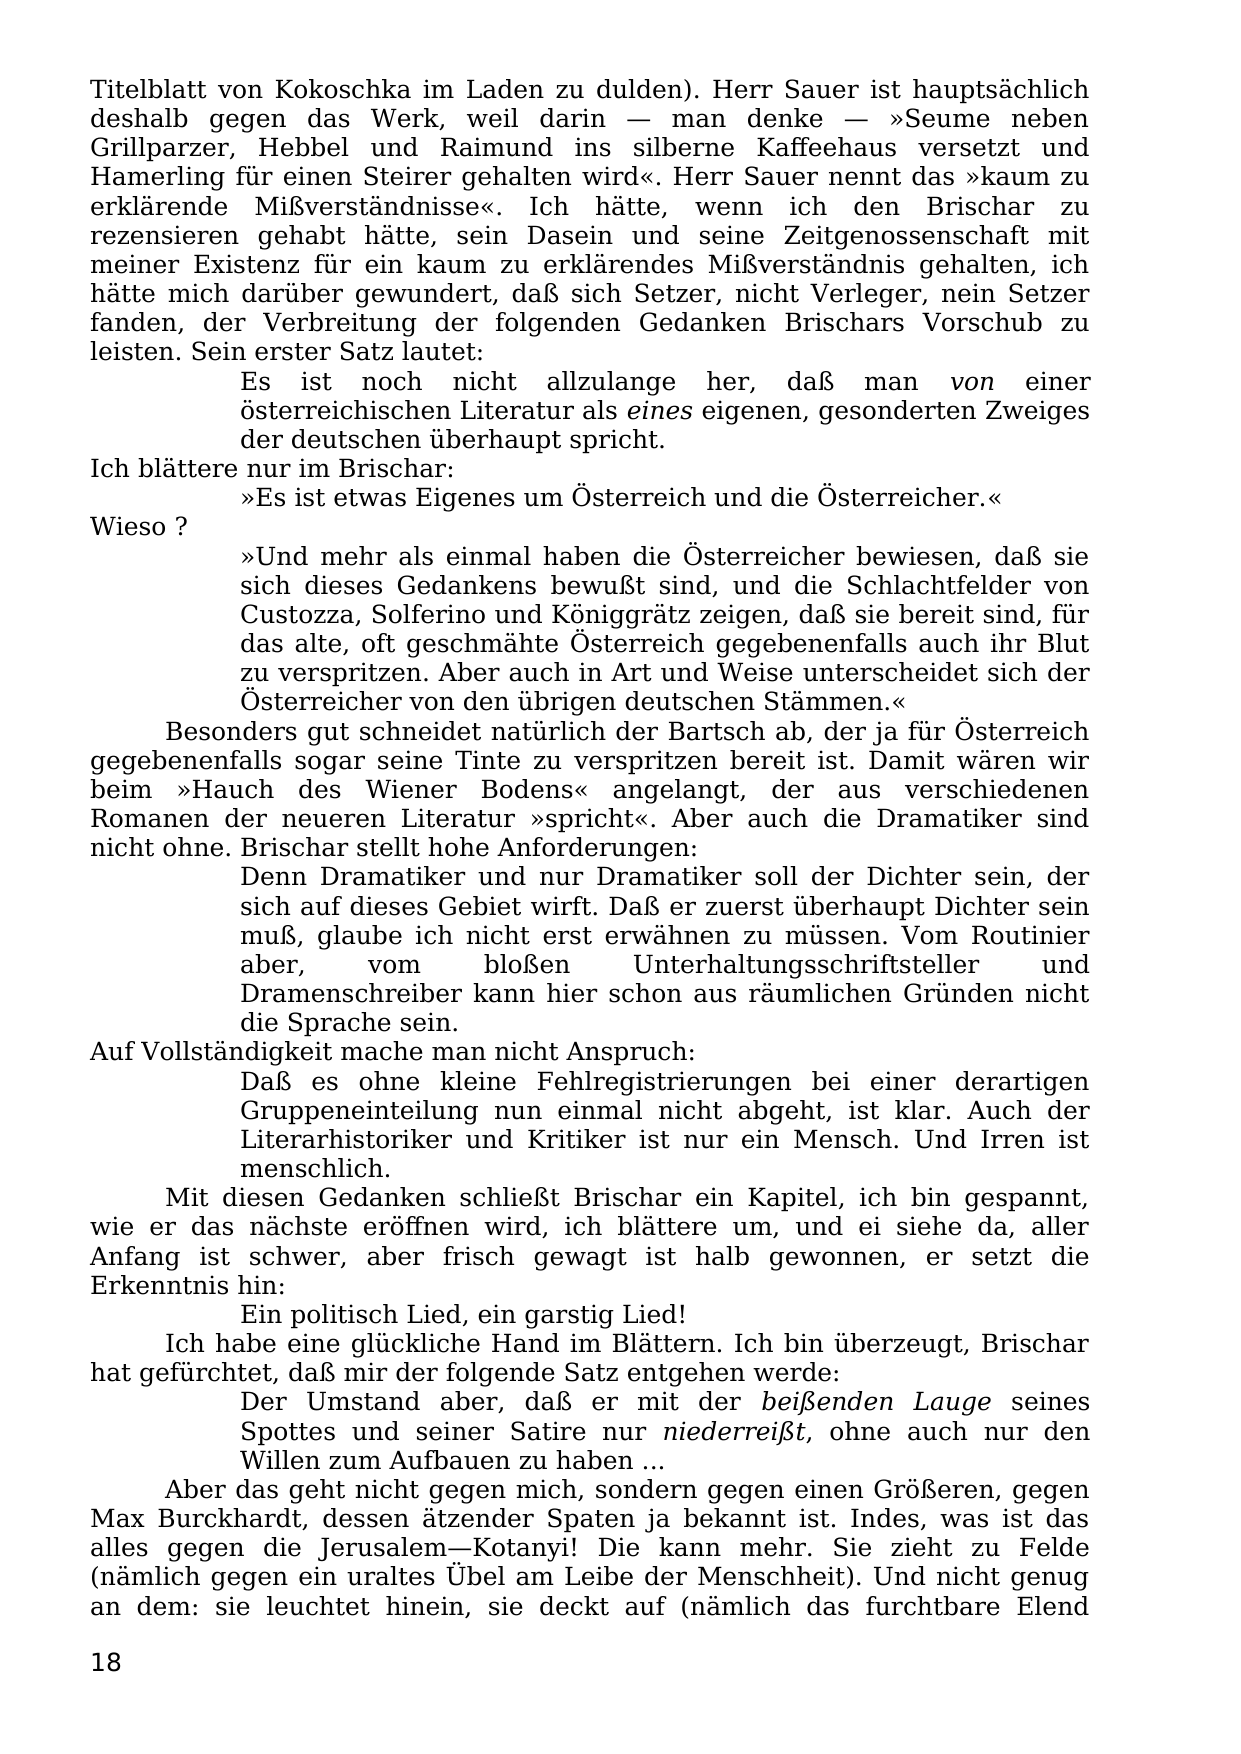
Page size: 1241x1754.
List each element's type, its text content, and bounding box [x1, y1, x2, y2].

text Ein politisch Lied, ein garstig Lied! [240, 1300, 1091, 1329]
text Wieso ? [90, 512, 1091, 542]
text Besonders gut schneidet natürlich der Bartsch ab, der ja für Österreich gegebenenfalls sogar seine Tinte zu verspritzen bereit ist. Damit wären wir beim »Hauch des Wiener Bodens« angelangt, der aus verschiedenen Romanen der neueren Literatur »spricht«. Aber auch die Dramatiker sind nicht ohne. Brischar stellt hohe Anforderungen: [90, 717, 1091, 862]
text Ich habe eine glückliche Hand im Blättern. Ich bin überzeugt, Brischar hat gefürchtet, daß mir der folgende Satz entgehen werde: [90, 1329, 1091, 1387]
text Es ist noch nicht allzulange her, daß man von einer österreichischen Literatur als eines eigenen, gesonderten Zweiges der deutschen überhaupt spricht. [240, 367, 1091, 454]
text Daß es ohne kleine Fehlregistrierungen bei einer derartigen Gruppeneinteilung nun einmal nicht abgeht, ist klar. Auch der Literarhistoriker und Kritiker ist nur ein Mensch. Und Irren ist menschlich. [240, 1067, 1091, 1183]
text »Es ist etwas Eigenes um Österreich und die Österreicher.« [240, 483, 1091, 512]
text Mit diesen Gedanken schließt Brischar ein Kapitel, ich bin gespannt, wie er das nächste eröffnen wird, ich blättere um, und ei siehe da, aller Anfang ist schwer, aber frisch gewagt ist halb gewonnen, er setzt die Erkenntnis hin: [90, 1183, 1091, 1300]
text Der Umstand aber, daß er mit der beißenden Lauge seines Spottes und seiner Satire nur niederreißt, ohne auch nur den Willen zum Aufbauen zu haben ... [240, 1387, 1091, 1475]
text Denn Dramatiker und nur Dramatiker soll der Dichter sein, der sich auf dieses Gebiet wirft. Daß er zuerst überhaupt Dichter sein muß, glaube ich nicht erst erwähnen zu müssen. Vom Routinier aber, vom bloßen Unterhaltungsschriftsteller und Dramenschreiber kann hier schon aus räumlichen Gründen nicht die Sprache sein. [240, 862, 1091, 1037]
text »Und mehr als einmal haben die Österreicher bewiesen, daß sie sich dieses Gedankens bewußt sind, und die Schlachtfelder von Custozza, Solferino und Königgrätz zeigen, daß sie bereit sind, für das alte, oft geschmähte Österreich gegebenenfalls auch ihr Blut zu verspritzen. Aber auch in Art und Weise unterscheidet sich der Österreicher von den übrigen deutschen Stämmen.« [240, 542, 1091, 717]
text Aber das geht nicht gegen mich, sondern gegen einen Größeren, gegen Max Burckhardt, dessen ätzender Spaten ja bekannt ist. Indes, was ist das alles gegen die Jerusalem—Kotanyi! Die kann mehr. Sie zieht zu Felde (nämlich gegen ein uraltes Übel am Leibe der Menschheit). Und nicht genug an dem: sie leuchtet hinein, sie deckt auf (nämlich das furchtbare Elend [90, 1475, 1091, 1621]
text Titelblatt von Kokoschka im Laden zu dulden). Herr Sauer ist hauptsächlich deshalb gegen das Werk, weil darin — man denke — »Seume neben Grillparzer, Hebbel und Raimund ins silberne Kaffeehaus versetzt und Hamerling für einen Steirer gehalten wird«. Herr Sauer nennt das »kaum zu erklärende Mißverständnisse«. Ich hätte, wenn ich den Brischar zu rezensieren gehabt hätte, sein Dasein und seine Zeitgenossenschaft mit meiner Existenz für ein kaum zu erklärendes Mißverständnis gehalten, ich hätte mich darüber gewundert, daß sich Setzer, nicht Verleger, nein Setzer fanden, der Verbreitung der folgenden Gedanken Brischars Vorschub zu leisten. Sein erster Satz lautet: [90, 75, 1091, 367]
text Auf Vollständigkeit mache man nicht Anspruch: [90, 1037, 1091, 1067]
text Ich blättere nur im Brischar: [90, 454, 1091, 483]
